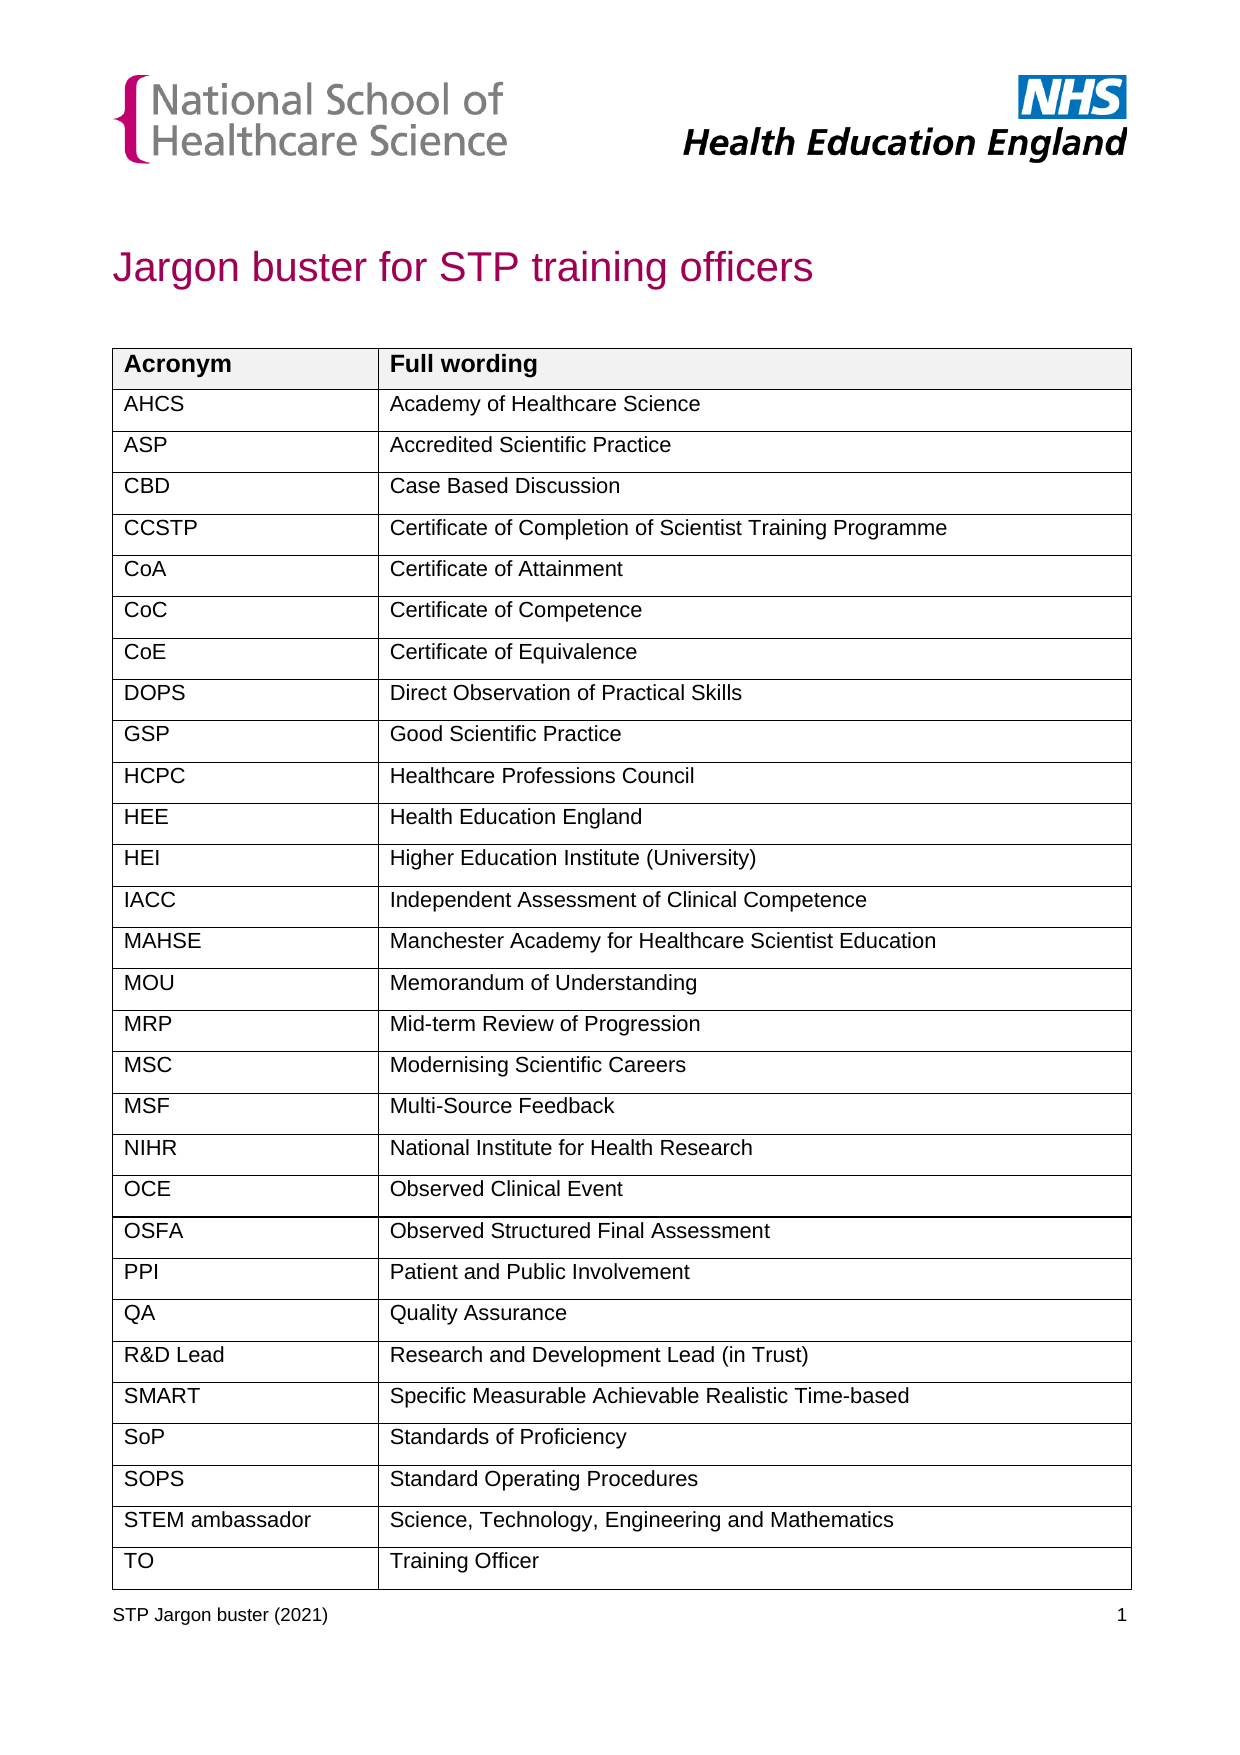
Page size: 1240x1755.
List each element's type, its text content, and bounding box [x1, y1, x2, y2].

table_cell DOPS [113, 680, 378, 720]
table_cell Healthcare Professions Council [379, 763, 1131, 803]
table_cell Mid-term Review of Progression [379, 1011, 1131, 1051]
table_cell IACC [113, 887, 378, 927]
table_cell HCPC [113, 763, 378, 803]
table_cell ASP [113, 432, 378, 472]
table_cell CCSTP [113, 515, 378, 555]
table_cell QA [113, 1300, 378, 1341]
table_cell Memorandum of Understanding [379, 969, 1131, 1010]
table_cell TO [113, 1548, 378, 1589]
table_cell Specific Measurable Achievable Realistic Time-based [379, 1383, 1131, 1423]
table_cell HEI [113, 845, 378, 886]
table_cell R&D Lead [113, 1342, 378, 1382]
table_cell Training Officer [379, 1548, 1131, 1589]
table_cell PPI [113, 1259, 378, 1299]
table_cell MRP [113, 1011, 378, 1051]
table_cell CoC [113, 597, 378, 637]
table_cell Direct Observation of Practical Skills [379, 680, 1131, 720]
table_cell Certificate of Competence [379, 597, 1131, 637]
table_cell SOPS [113, 1466, 378, 1506]
table_cell Patient and Public Involvement [379, 1259, 1131, 1299]
table_cell OCE [113, 1176, 378, 1216]
table_cell Research and Development Lead (in Trust) [379, 1342, 1131, 1382]
table_cell Academy of Healthcare Science [379, 390, 1131, 431]
table_header Full wording [379, 349, 1131, 389]
table_cell SMART [113, 1383, 378, 1423]
table_cell Modernising Scientific Careers [379, 1052, 1131, 1092]
table_cell Certificate of Attainment [379, 556, 1131, 596]
table_cell Standard Operating Procedures [379, 1466, 1131, 1506]
table_cell MAHSE [113, 928, 378, 968]
table_cell Quality Assurance [379, 1300, 1131, 1341]
table_cell MSC [113, 1052, 378, 1092]
table_cell MOU [113, 969, 378, 1010]
table_cell HEE [113, 804, 378, 844]
table_cell Manchester Academy for Healthcare Scientist Education [379, 928, 1131, 968]
table_cell CBD [113, 473, 378, 513]
table_cell Certificate of Equivalence [379, 639, 1131, 679]
table_cell Science, Technology, Engineering and Mathematics [379, 1507, 1131, 1547]
table_cell Standards of Proficiency [379, 1424, 1131, 1464]
table_cell NIHR [113, 1135, 378, 1175]
table_cell OSFA [113, 1218, 378, 1258]
table_cell Multi-Source Feedback [379, 1094, 1131, 1134]
table_cell Independent Assessment of Clinical Competence [379, 887, 1131, 927]
table_cell CoE [113, 639, 378, 679]
table_cell National Institute for Health Research [379, 1135, 1131, 1175]
table_cell AHCS [113, 390, 378, 431]
table_cell STEM ambassador [113, 1507, 378, 1547]
table_cell Observed Clinical Event [379, 1176, 1131, 1216]
table_cell MSF [113, 1094, 378, 1134]
table_cell CoA [113, 556, 378, 596]
table_cell Certificate of Completion of Scientist Training Programme [379, 515, 1131, 555]
table_cell Observed Structured Final Assessment [379, 1218, 1131, 1258]
table_cell GSP [113, 721, 378, 762]
table_cell Case Based Discussion [379, 473, 1131, 513]
table_cell Health Education England [379, 804, 1131, 844]
subtitle Jargon buster for STP training officers [112, 243, 1127, 291]
table_header Acronym [113, 349, 378, 389]
table_cell Higher Education Institute (University) [379, 845, 1131, 886]
table_cell Accredited Scientific Practice [379, 432, 1131, 472]
table_cell Good Scientific Practice [379, 721, 1131, 762]
table_cell SoP [113, 1424, 378, 1464]
